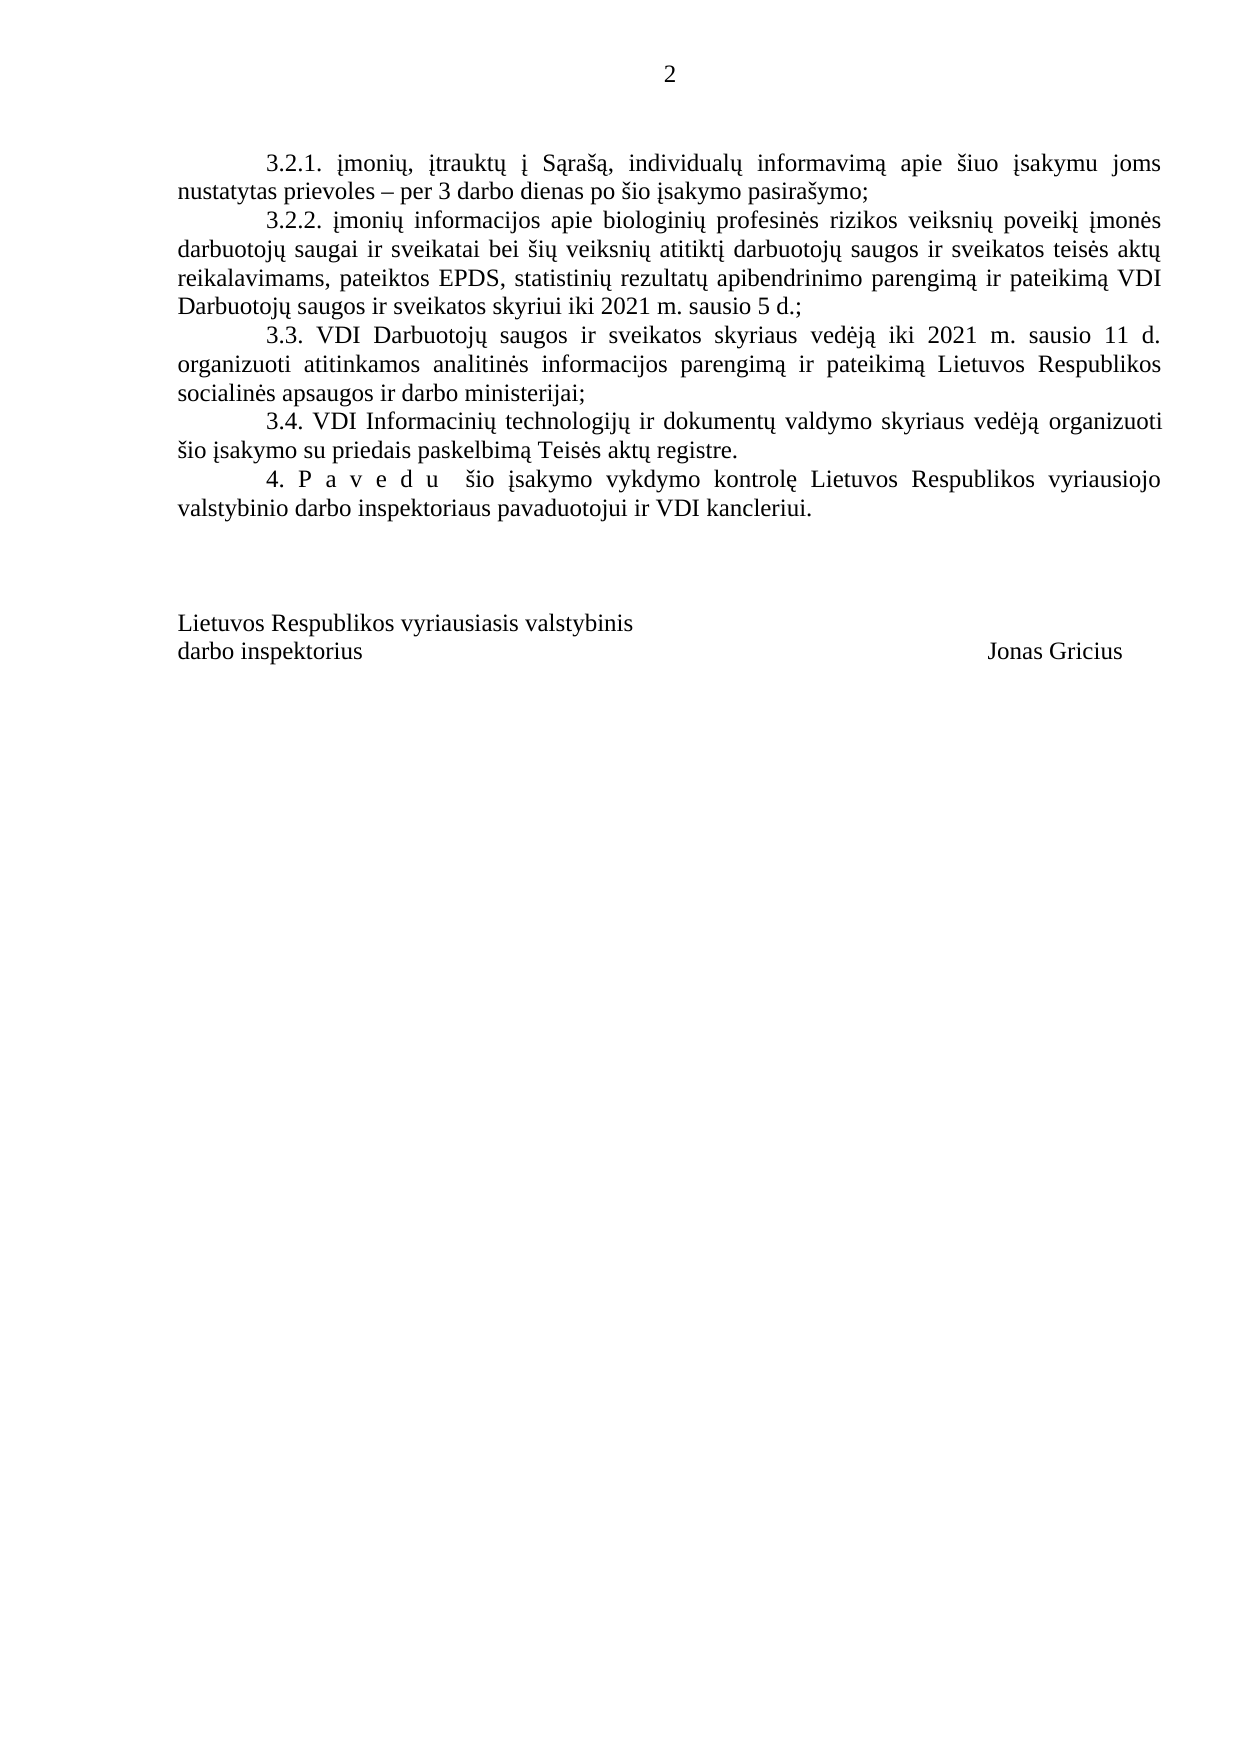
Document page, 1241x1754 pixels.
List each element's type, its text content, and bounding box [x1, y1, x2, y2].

text 3.2.1. įmonių, įtrauktų į Sąrašą, individualų informavimą apie šiuo įsakymu joms nustatytas prievoles – per 3 darbo dienas po šio įsakymo pasirašymo; [177, 148, 1162, 205]
text 3.3. VDI Darbuotojų saugos ir sveikatos skyriaus vedėją iki 2021 m. sausio 11 d. organizuoti atitinkamos analitinės informacijos parengimą ir pateikimą Lietuvos Respublikos socialinės apsaugos ir darbo ministerijai; [177, 320, 1162, 406]
text Lietuvos Respublikos vyriausiasis valstybinis [177, 608, 1181, 636]
text 3.4. VDI Informacinių technologijų ir dokumentų valdymo skyriaus vedėją organizuoti šio įsakymo su priedais paskelbimą Teisės aktų registre. [177, 406, 1162, 464]
text darbo inspektorius Jonas Gricius [177, 636, 1181, 665]
text 4. P a v e d u šio įsakymo vykdymo kontrolę Lietuvos Respublikos vyriausiojo valstybinio darbo inspektoriaus pavaduotojui ir VDI kancleriui. [177, 464, 1162, 521]
text 3.2.2. įmonių informacijos apie biologinių profesinės rizikos veiksnių poveikį įmonės darbuotojų saugai ir sveikatai bei šių veiksnių atitiktį darbuotojų saugos ir sveikatos teisės aktų reikalavimams, pateiktos EPDS, statistinių rezultatų apibendrinimo parengimą ir pateikimą VDI Darbuotojų saugos ir sveikatos skyriui iki 2021 m. sausio 5 d.; [177, 205, 1162, 320]
